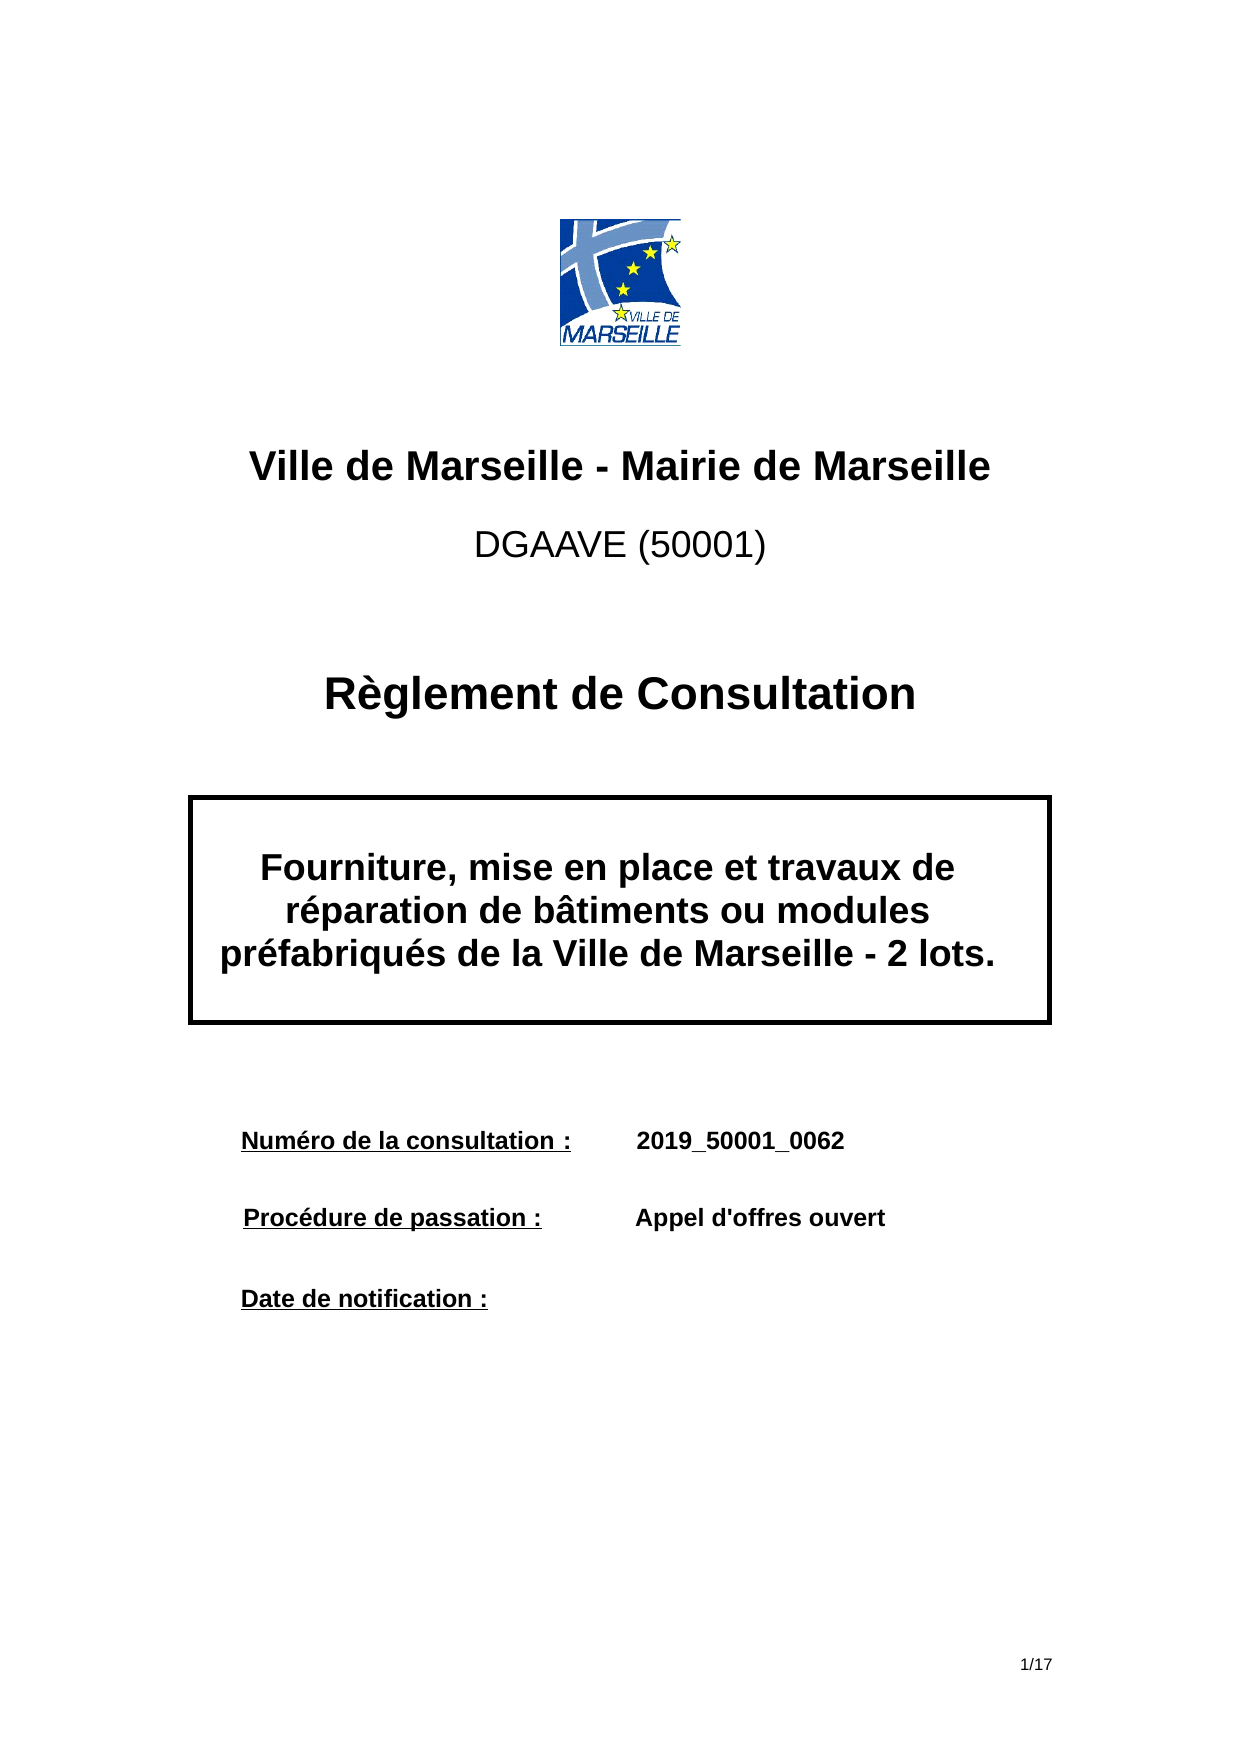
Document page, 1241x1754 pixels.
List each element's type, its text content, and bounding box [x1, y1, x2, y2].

text Ville de Marseille - Mairie de Marseille [188, 441, 1052, 489]
text Date de notification : [241, 1284, 1052, 1313]
text Procédure de passation : Appel d'offres ouvert [243, 1203, 1052, 1231]
text Règlement de Consultation [188, 667, 1052, 719]
text Numéro de la consultation : 2019_50001_0062 [241, 1126, 1052, 1155]
text DGAAVE (50001) [188, 523, 1052, 566]
text Fourniture, mise en place et travaux de réparation de bâtiments ou modules préfabriqués de la Ville de Marseille - 2 lots. [193, 838, 1047, 975]
